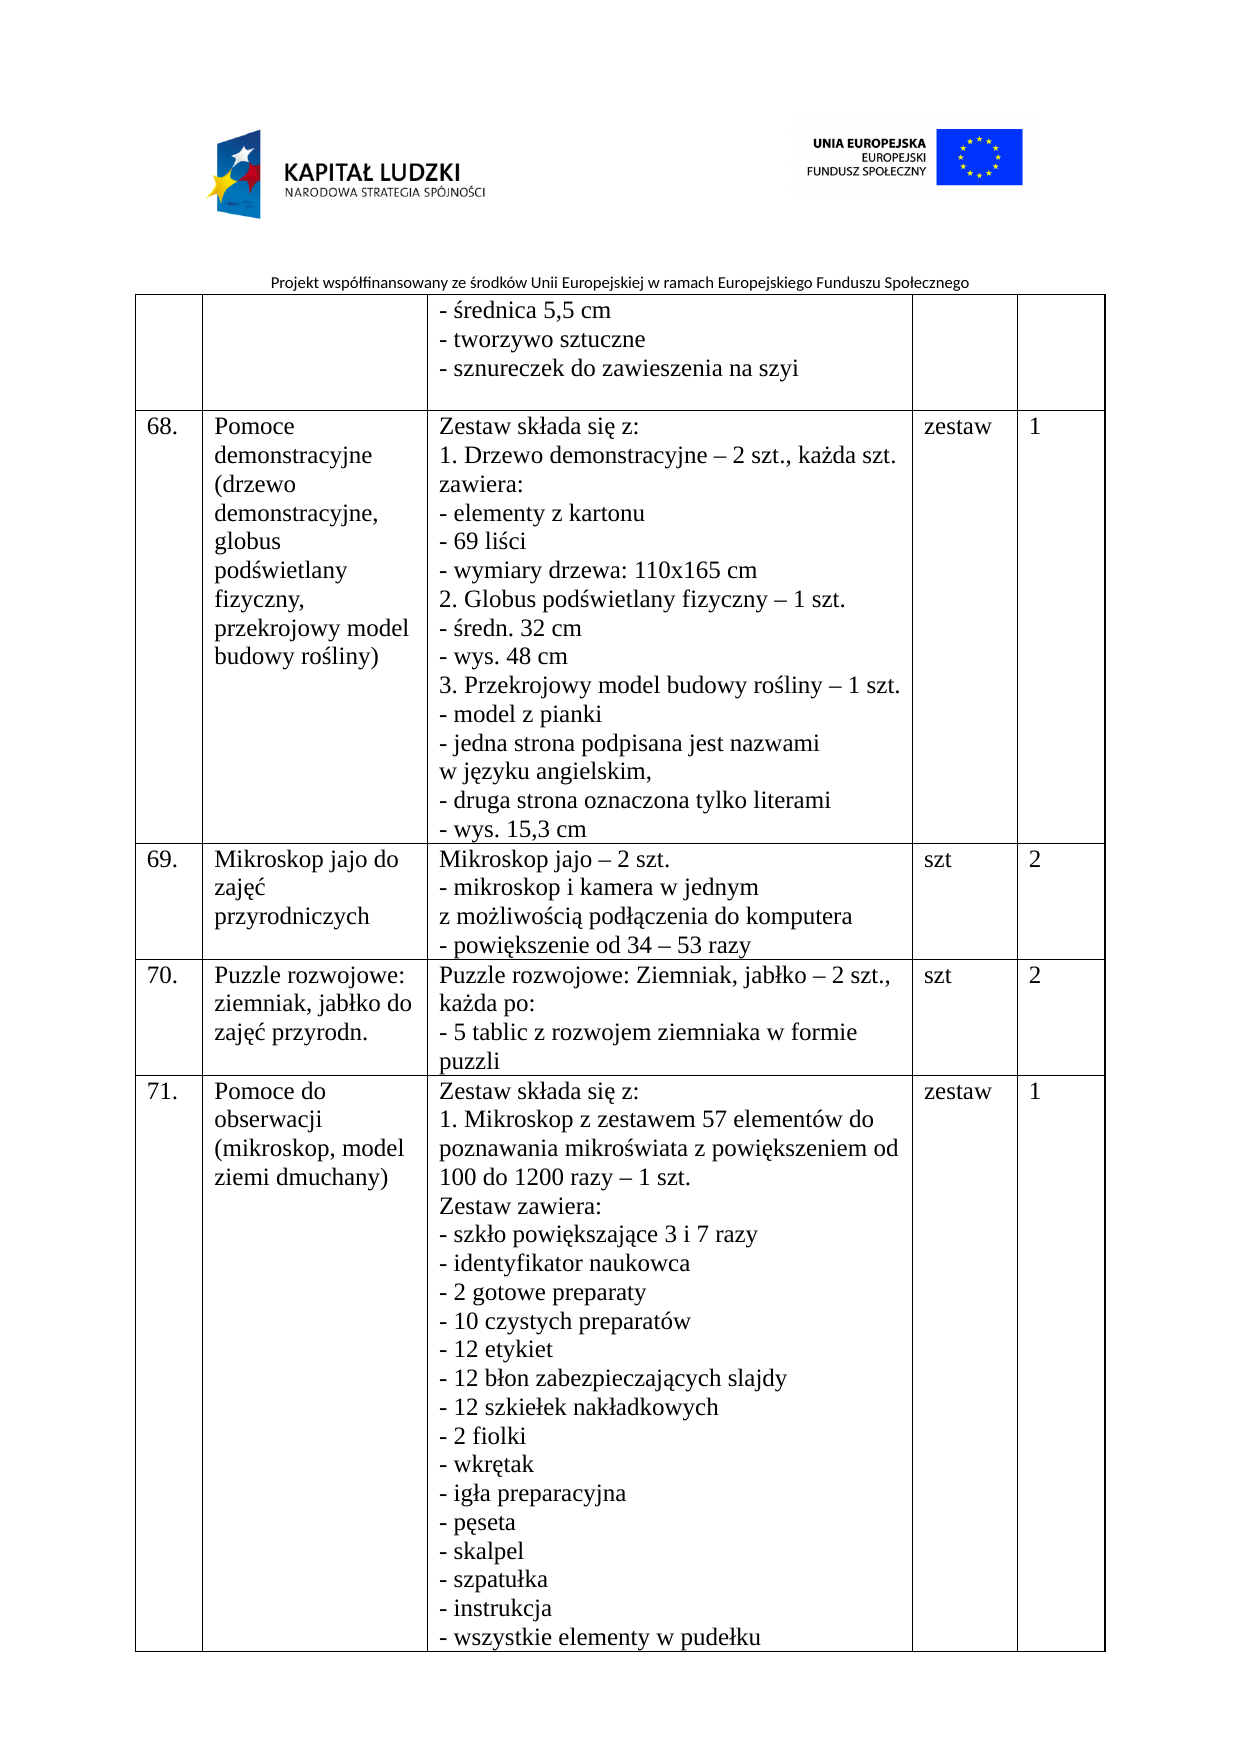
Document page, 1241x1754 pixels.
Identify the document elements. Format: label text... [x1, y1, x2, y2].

table_cell Pomoce demonstracyjne (drzewo demonstracyjne, globus podświetlany fizyczny, przekrojowy model budowy rośliny) [203, 411, 427, 843]
table_cell - średnica 5,5 cm - tworzywo sztuczne - sznureczek do zawieszenia na szyi [428, 295, 912, 410]
table_cell 69. [136, 844, 202, 959]
table_cell 2 [1018, 844, 1104, 959]
table_cell Zestaw składa się z: 1. Mikroskop z zestawem 57 elementów do poznawania mikroświata z powiększeniem od 100 do 1200 razy – 1 szt. Zestaw zawiera: - szkło powiększające 3 i 7 razy - identyfikator naukowca - 2 gotowe preparaty - 10 czystych preparatów - 12 etykiet - 12 błon zabezpieczających slajdy - 12 szkiełek nakładkowych - 2 fiolki - wkrętak - igła preparacyjna - pęseta - skalpel - szpatułka - instrukcja - wszystkie elementy w pudełku [428, 1076, 912, 1651]
table_cell [1018, 295, 1104, 410]
table_cell 70. [136, 960, 202, 1075]
table_cell Puzzle rozwojowe: ziemniak, jabłko do zajęć przyrodn. [203, 960, 427, 1075]
table_cell szt [913, 960, 1017, 1075]
table_cell szt [913, 844, 1017, 959]
table_cell Zestaw składa się z: 1. Drzewo demonstracyjne – 2 szt., każda szt. zawiera: - elementy z kartonu - 69 liści - wymiary drzewa: 110x165 cm 2. Globus podświetlany fizyczny – 1 szt. - średn. 32 cm - wys. 48 cm 3. Przekrojowy model budowy rośliny – 1 szt. - model z pianki - jedna strona podpisana jest nazwami w języku angielskim, - druga strona oznaczona tylko literami - wys. 15,3 cm [428, 411, 912, 843]
table_cell 2 [1018, 960, 1104, 1075]
table_cell 1 [1018, 1076, 1104, 1651]
table_cell 1 [1018, 411, 1104, 843]
table_cell [913, 295, 1017, 410]
table_cell 71. [136, 1076, 202, 1651]
table_cell Mikroskop jajo – 2 szt. - mikroskop i kamera w jednym z możliwością podłączenia do komputera - powiększenie od 34 – 53 razy [428, 844, 912, 959]
table_cell Mikroskop jajo do zajęć przyrodniczych [203, 844, 427, 959]
table_cell zestaw [913, 1076, 1017, 1651]
table_cell [203, 295, 427, 410]
table_cell [136, 295, 202, 410]
table_cell Puzzle rozwojowe: Ziemniak, jabłko – 2 szt., każda po: - 5 tablic z rozwojem ziemniaka w formie puzzli [428, 960, 912, 1075]
table_cell zestaw [913, 411, 1017, 843]
table_cell 68. [136, 411, 202, 843]
table_cell Pomoce do obserwacji (mikroskop, model ziemi dmuchany) [203, 1076, 427, 1651]
